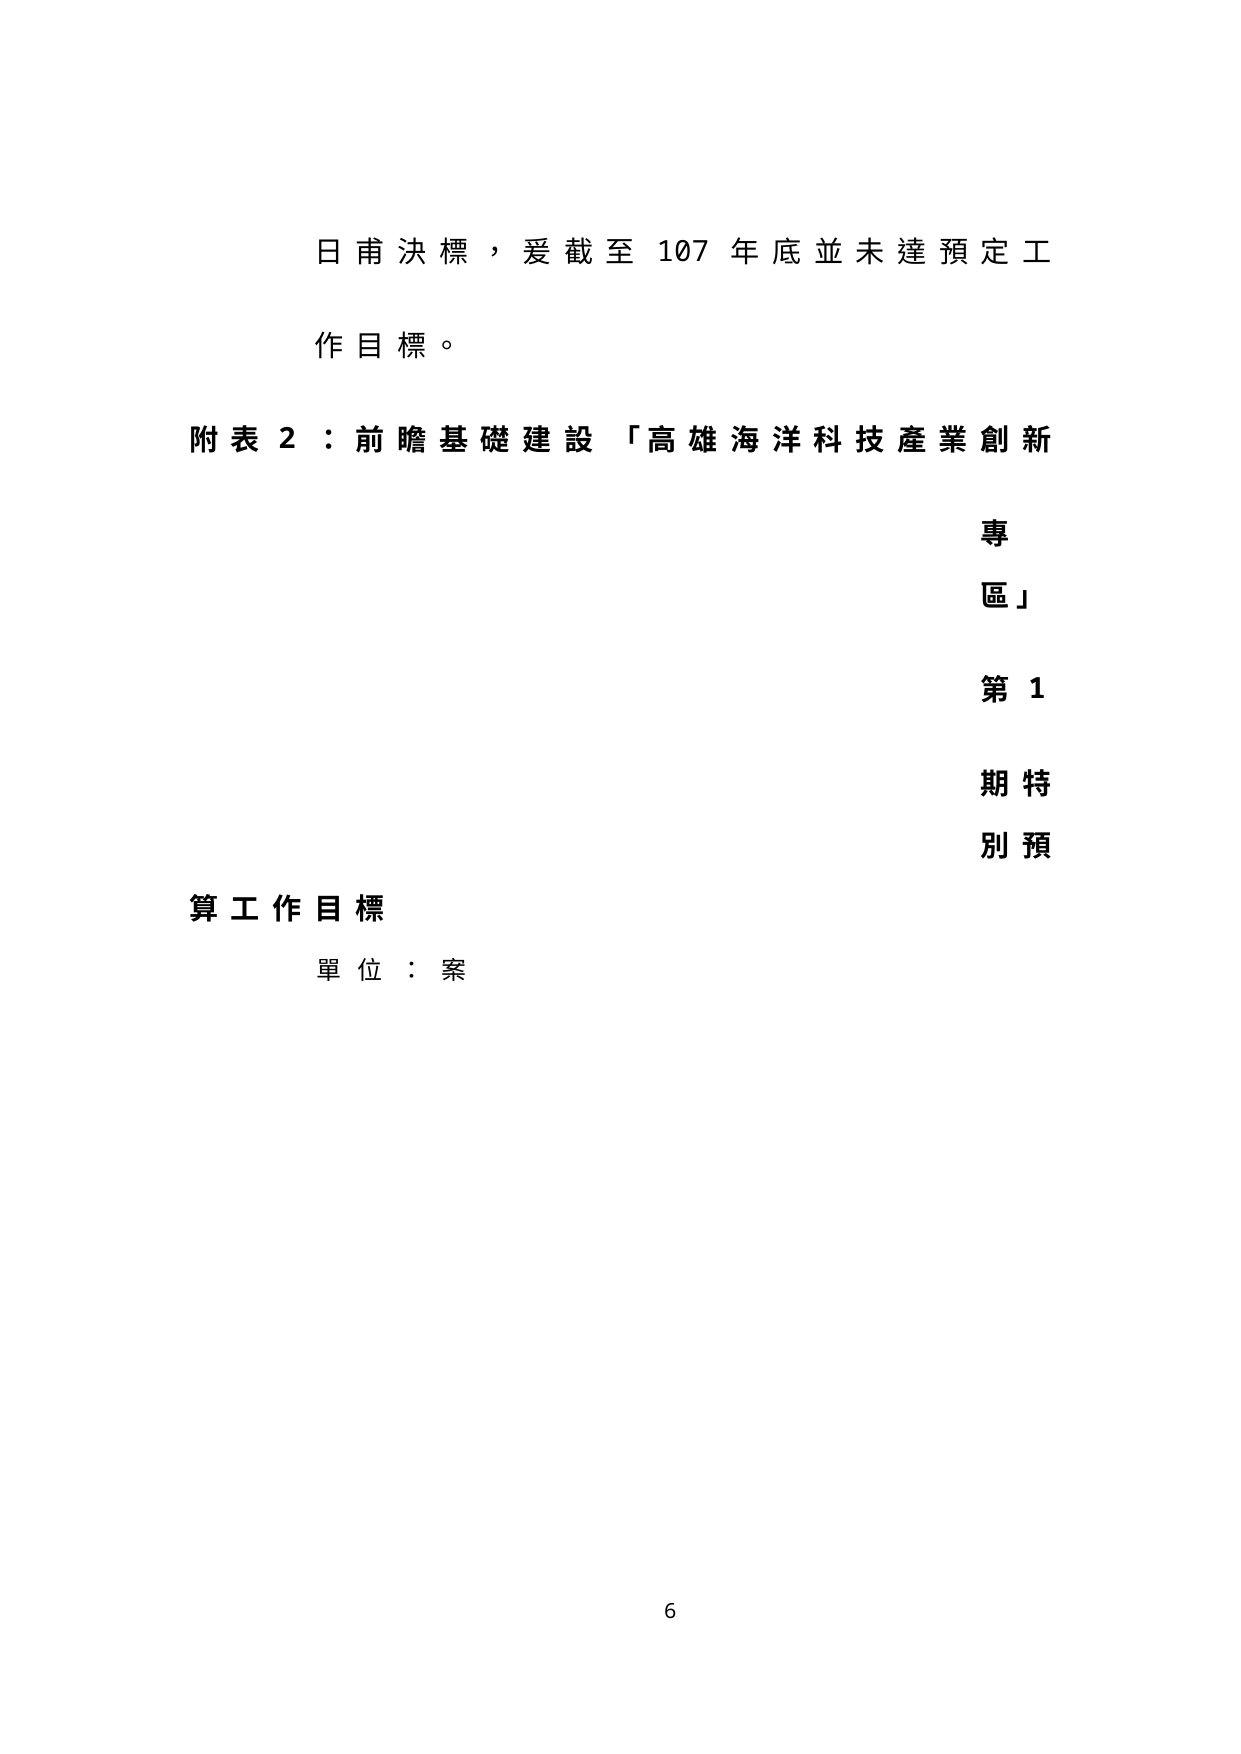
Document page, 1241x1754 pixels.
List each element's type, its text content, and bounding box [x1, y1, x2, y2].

text 日甫決標，爰截至107年底並未達預定工作目標。 [271, 177, 1058, 365]
text 附表2：前瞻基礎建設「高雄海洋科技產業創新專區」第1期特別預 [183, 365, 1058, 865]
text 算工作目標 單位：案 [301, 865, 1058, 990]
